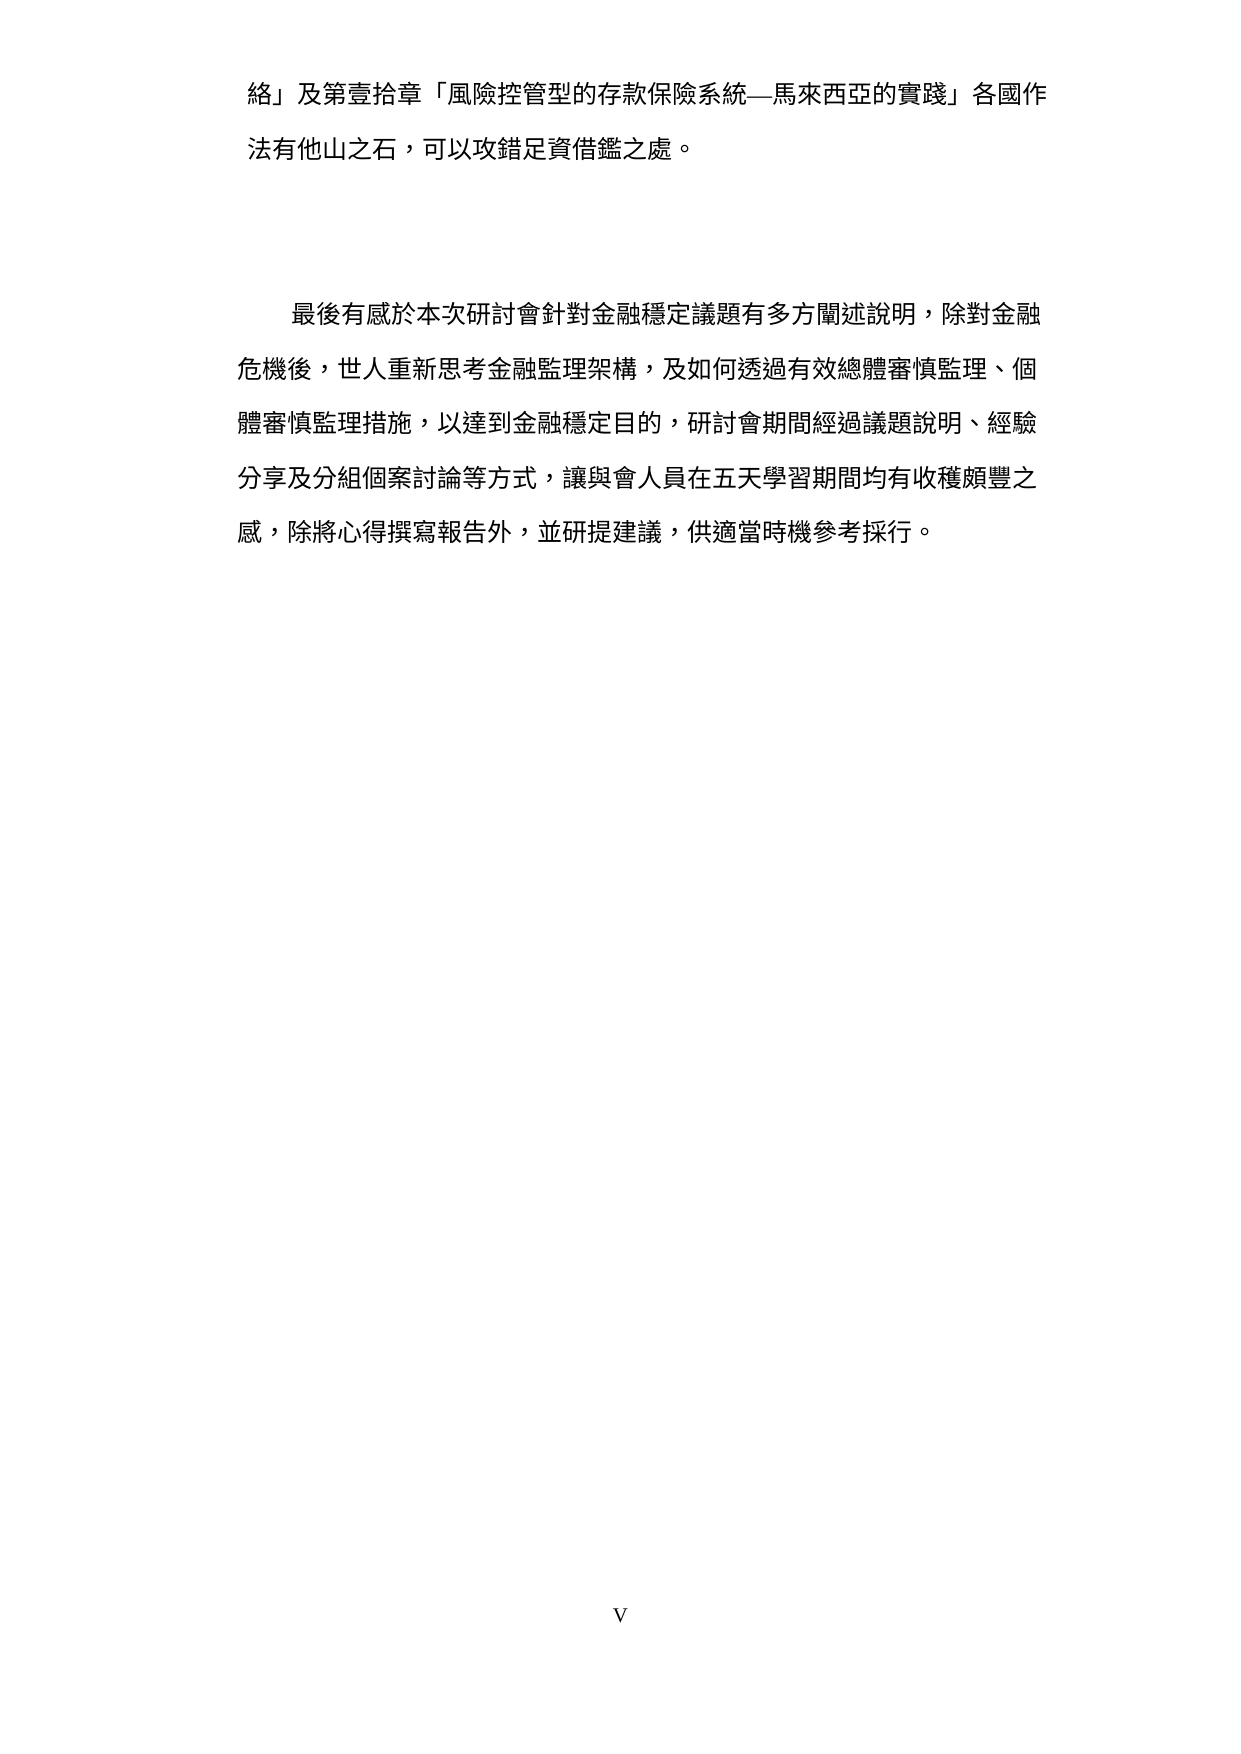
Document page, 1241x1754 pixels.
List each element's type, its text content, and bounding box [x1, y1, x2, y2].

text 絡」及第壹拾章「風險控管型的存款保險系統—馬來西亞的實踐」各國作法有他山之石，可以攻錯足資借鑑之處。 [202, 75, 1053, 166]
text 最後有感於本次研討會針對金融穩定議題有多方闡述說明，除對金融危機後，世人重新思考金融監理架構，及如何透過有效總體審慎監理、個體審慎監理措施，以達到金融穩定目的，研討會期間經過議題說明、經驗分享及分組個案討論等方式，讓與會人員在五天學習期間均有收穫頗豐之感，除將心得撰寫報告外，並研提建議，供適當時機參考採行。 [237, 295, 1053, 549]
